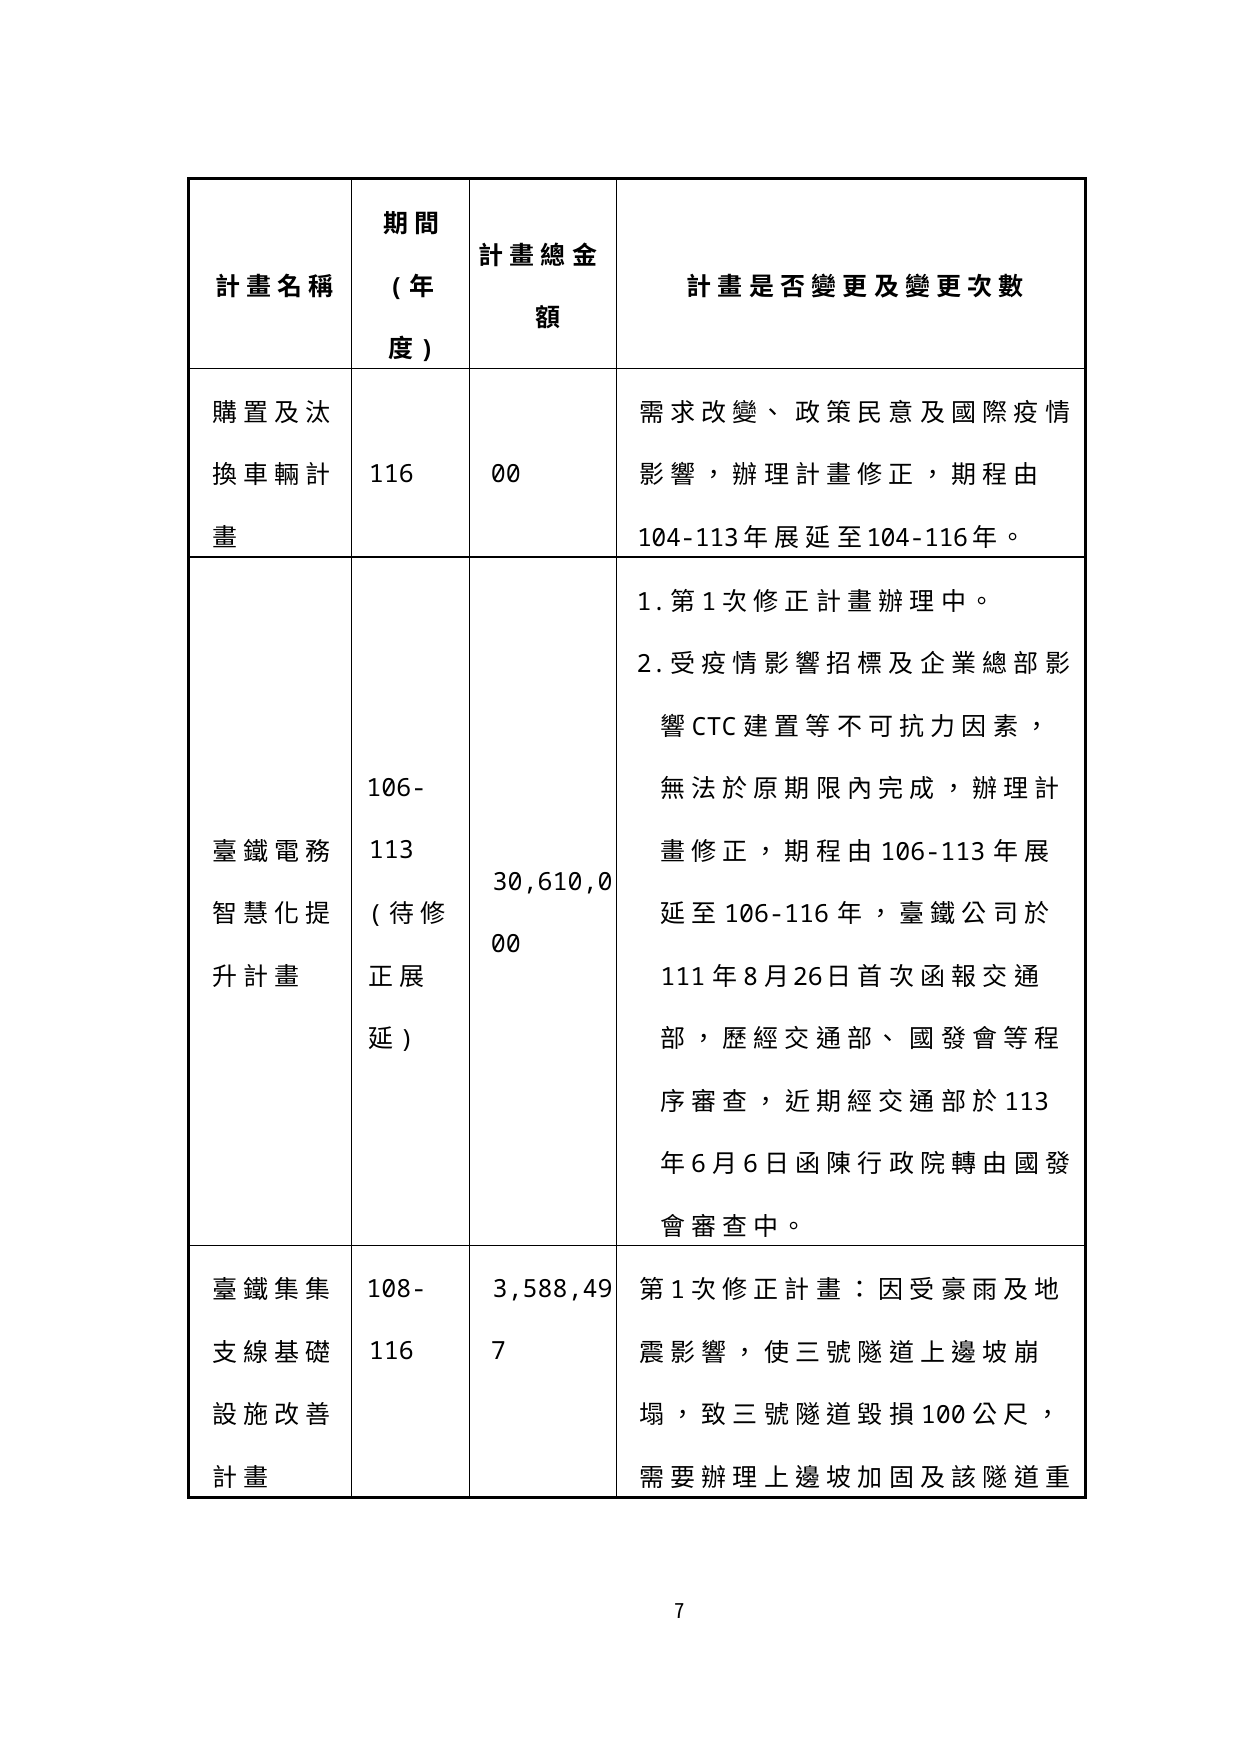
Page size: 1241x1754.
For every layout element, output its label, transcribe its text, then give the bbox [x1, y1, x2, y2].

table_cell 購置及汰換車輛計畫 [190, 369, 351, 556]
table_cell 臺鐵電務智慧化提升計畫 [190, 558, 351, 1245]
table_cell 臺鐵集集支線基礎設施改善計畫 [190, 1246, 351, 1496]
table_header 計畫是否變更及變更次數 [617, 180, 1084, 368]
table_header 計畫名稱 [190, 180, 351, 368]
table_header 計畫總金額 [470, 180, 616, 368]
table_cell 1.第1次修正計畫辦理中。 2.受疫情影響招標及企業總部影響CTC建置等不可抗力因素，無法於原期限內完成，辦理計畫修正，期程由106-113年展延至106-116年，臺鐵公司於111年8月26日首次函報交通部，歷經交通部、國發會等程序審查，近期經交通部於113年6月6日函陳行政院轉由國發會審查中。 [617, 558, 1084, 1245]
table_header 期間 (年度) [352, 180, 469, 368]
table_cell 3,588,497 [470, 1246, 616, 1496]
table_cell 116 [352, 369, 469, 556]
table_cell 106-113 (待修正展延) [352, 558, 469, 1245]
table_cell 30,610,000 [470, 558, 616, 1245]
table_cell 第1次修正計畫：因受豪雨及地震影響，使三號隧道上邊坡崩塌，致三號隧道毀損100公尺，需要辦理上邊坡加固及該隧道重 [617, 1246, 1084, 1496]
table_cell 108-116 [352, 1246, 469, 1496]
table_cell 需求改變、政策民意及國際疫情影響，辦理計畫修正，期程由104-113年展延至104-116年。 [617, 369, 1084, 556]
table_cell 00 [470, 369, 616, 556]
